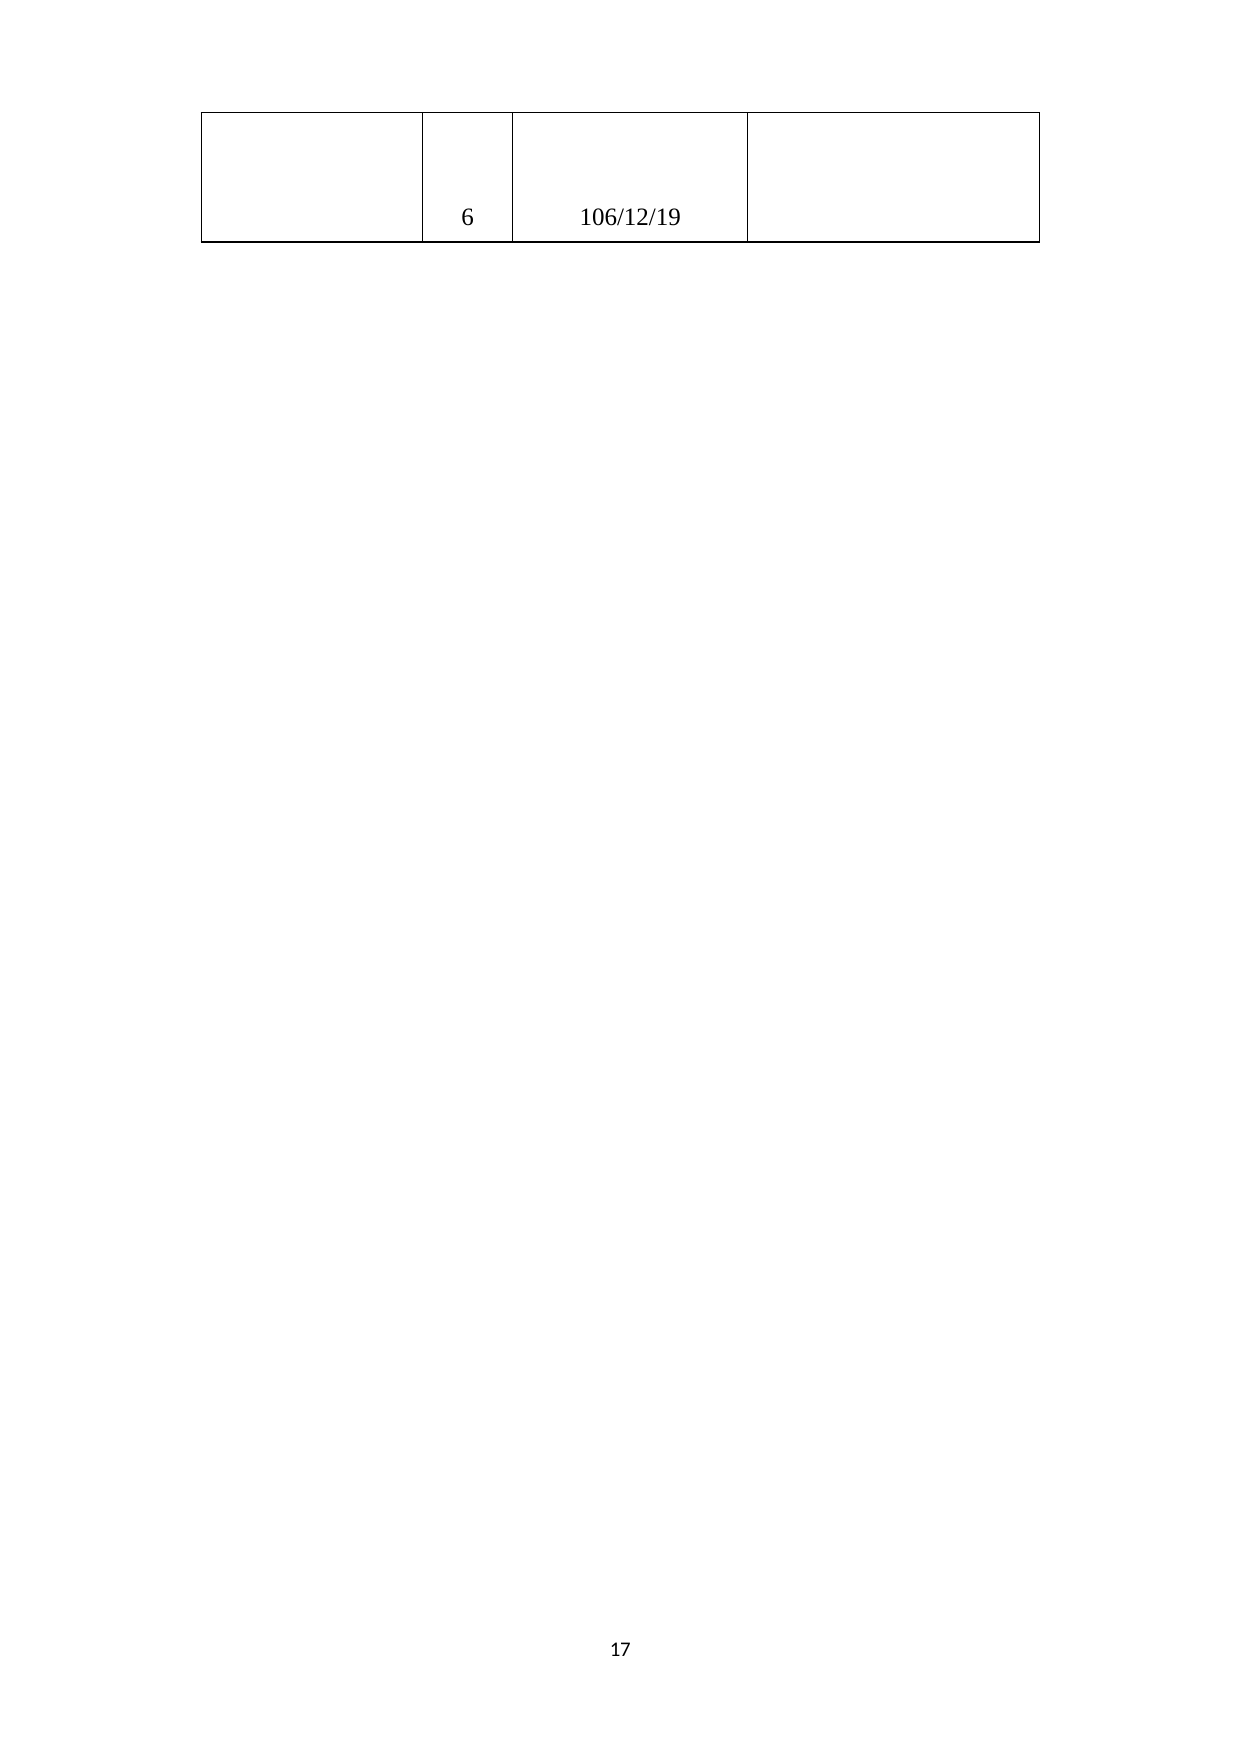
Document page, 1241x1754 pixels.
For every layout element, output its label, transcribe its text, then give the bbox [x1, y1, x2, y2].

table_cell [202, 113, 422, 241]
table_cell 6 [423, 113, 512, 241]
table_cell [748, 113, 1039, 241]
table_cell 106/12/19 [513, 113, 747, 241]
